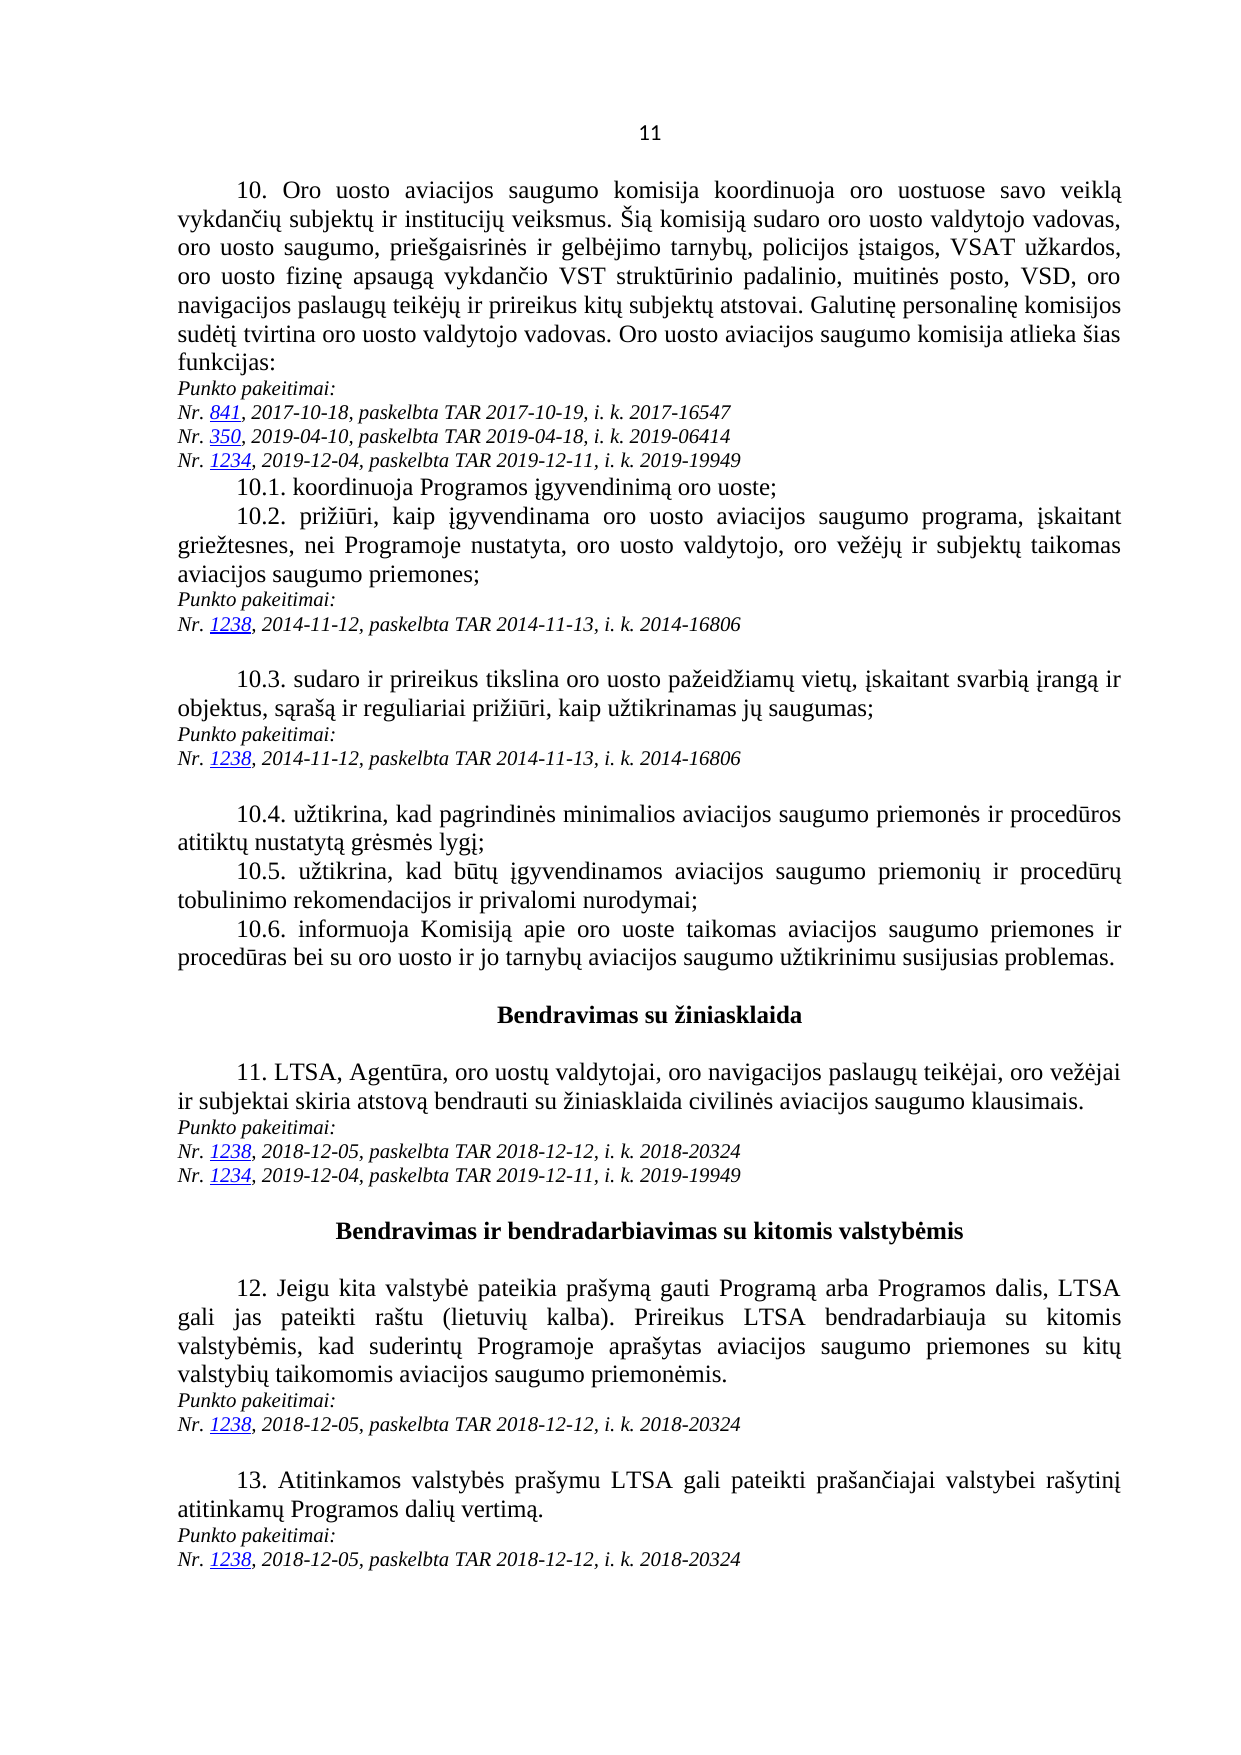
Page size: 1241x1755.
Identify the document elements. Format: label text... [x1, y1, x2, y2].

text Bendravimas ir bendradarbiavimas su kitomis valstybėmis [177, 1216, 1122, 1244]
text Nr. 841, 2017-10-18, paskelbta TAR 2017-10-19, i. k. 2017-16547 [177, 400, 1122, 424]
text 10.4. užtikrina, kad pagrindinės minimalios aviacijos saugumo priemonės ir procedūros atitiktų nustatytą grėsmės lygį; [177, 799, 1122, 856]
text 10.1. koordinuoja Programos įgyvendinimą oro uoste; [177, 472, 1122, 501]
text 10.2. prižiūri, kaip įgyvendinama oro uosto aviacijos saugumo programa, įskaitant griežtesnes, nei Programoje nustatyta, oro uosto valdytojo, oro vežėjų ir subjektų taikomas aviacijos saugumo priemones; [177, 501, 1122, 587]
text Nr. 350, 2019-04-10, paskelbta TAR 2019-04-18, i. k. 2019-06414 [177, 424, 1122, 448]
text Nr. 1238, 2018-12-05, paskelbta TAR 2018-12-12, i. k. 2018-20324 [177, 1547, 1122, 1571]
text 10. Oro uosto aviacijos saugumo komisija koordinuoja oro uostuose savo veiklą vykdančių subjektų ir institucijų veiksmus. Šią komisiją sudaro oro uosto valdytojo vadovas, oro uosto saugumo, priešgaisrinės ir gelbėjimo tarnybų, policijos įstaigos, VSAT užkardos, oro uosto fizinę apsaugą vykdančio VST struktūrinio padalinio, muitinės posto, VSD, oro navigacijos paslaugų teikėjų ir prireikus kitų subjektų atstovai. Galutinę personalinę komisijos sudėtį tvirtina oro uosto valdytojo vadovas. Oro uosto aviacijos saugumo komisija atlieka šias funkcijas: [177, 175, 1122, 376]
text Nr. 1238, 2018-12-05, paskelbta TAR 2018-12-12, i. k. 2018-20324 [177, 1139, 1122, 1163]
text 12. Jeigu kita valstybė pateikia prašymą gauti Programą arba Programos dalis, LTSA gali jas pateikti raštu (lietuvių kalba). Prireikus LTSA bendradarbiauja su kitomis valstybėmis, kad suderintų Programoje aprašytas aviacijos saugumo priemones su kitų valstybių taikomomis aviacijos saugumo priemonėmis. [177, 1273, 1122, 1388]
text Bendravimas su žiniasklaida [177, 1000, 1122, 1029]
text 10.3. sudaro ir prireikus tikslina oro uosto pažeidžiamų vietų, įskaitant svarbią įrangą ir objektus, sąrašą ir reguliariai prižiūri, kaip užtikrinamas jų saugumas; [177, 664, 1122, 722]
text Nr. 1238, 2014-11-12, paskelbta TAR 2014-11-13, i. k. 2014-16806 [177, 746, 1122, 770]
text 10.6. informuoja Komisiją apie oro uoste taikomas aviacijos saugumo priemones ir procedūras bei su oro uosto ir jo tarnybų aviacijos saugumo užtikrinimu susijusias problemas. [177, 914, 1122, 971]
text Nr. 1234, 2019-12-04, paskelbta TAR 2019-12-11, i. k. 2019-19949 [177, 1163, 1122, 1187]
text Punkto pakeitimai: [177, 587, 1122, 611]
text 11. LTSA, Agentūra, oro uostų valdytojai, oro navigacijos paslaugų teikėjai, oro vežėjai ir subjektai skiria atstovą bendrauti su žiniasklaida civilinės aviacijos saugumo klausimais. [177, 1057, 1122, 1115]
text 10.5. užtikrina, kad būtų įgyvendinamos aviacijos saugumo priemonių ir procedūrų tobulinimo rekomendacijos ir privalomi nurodymai; [177, 856, 1122, 914]
text Nr. 1238, 2014-11-12, paskelbta TAR 2014-11-13, i. k. 2014-16806 [177, 611, 1122, 636]
text Nr. 1238, 2018-12-05, paskelbta TAR 2018-12-12, i. k. 2018-20324 [177, 1412, 1122, 1436]
text Nr. 1234, 2019-12-04, paskelbta TAR 2019-12-11, i. k. 2019-19949 [177, 448, 1122, 472]
text Punkto pakeitimai: [177, 722, 1122, 746]
text Punkto pakeitimai: [177, 376, 1122, 400]
text 13. Atitinkamos valstybės prašymu LTSA gali pateikti prašančiajai valstybei rašytinį atitinkamų Programos dalių vertimą. [177, 1465, 1122, 1523]
text Punkto pakeitimai: [177, 1388, 1122, 1412]
text Punkto pakeitimai: [177, 1115, 1122, 1139]
text Punkto pakeitimai: [177, 1523, 1122, 1547]
